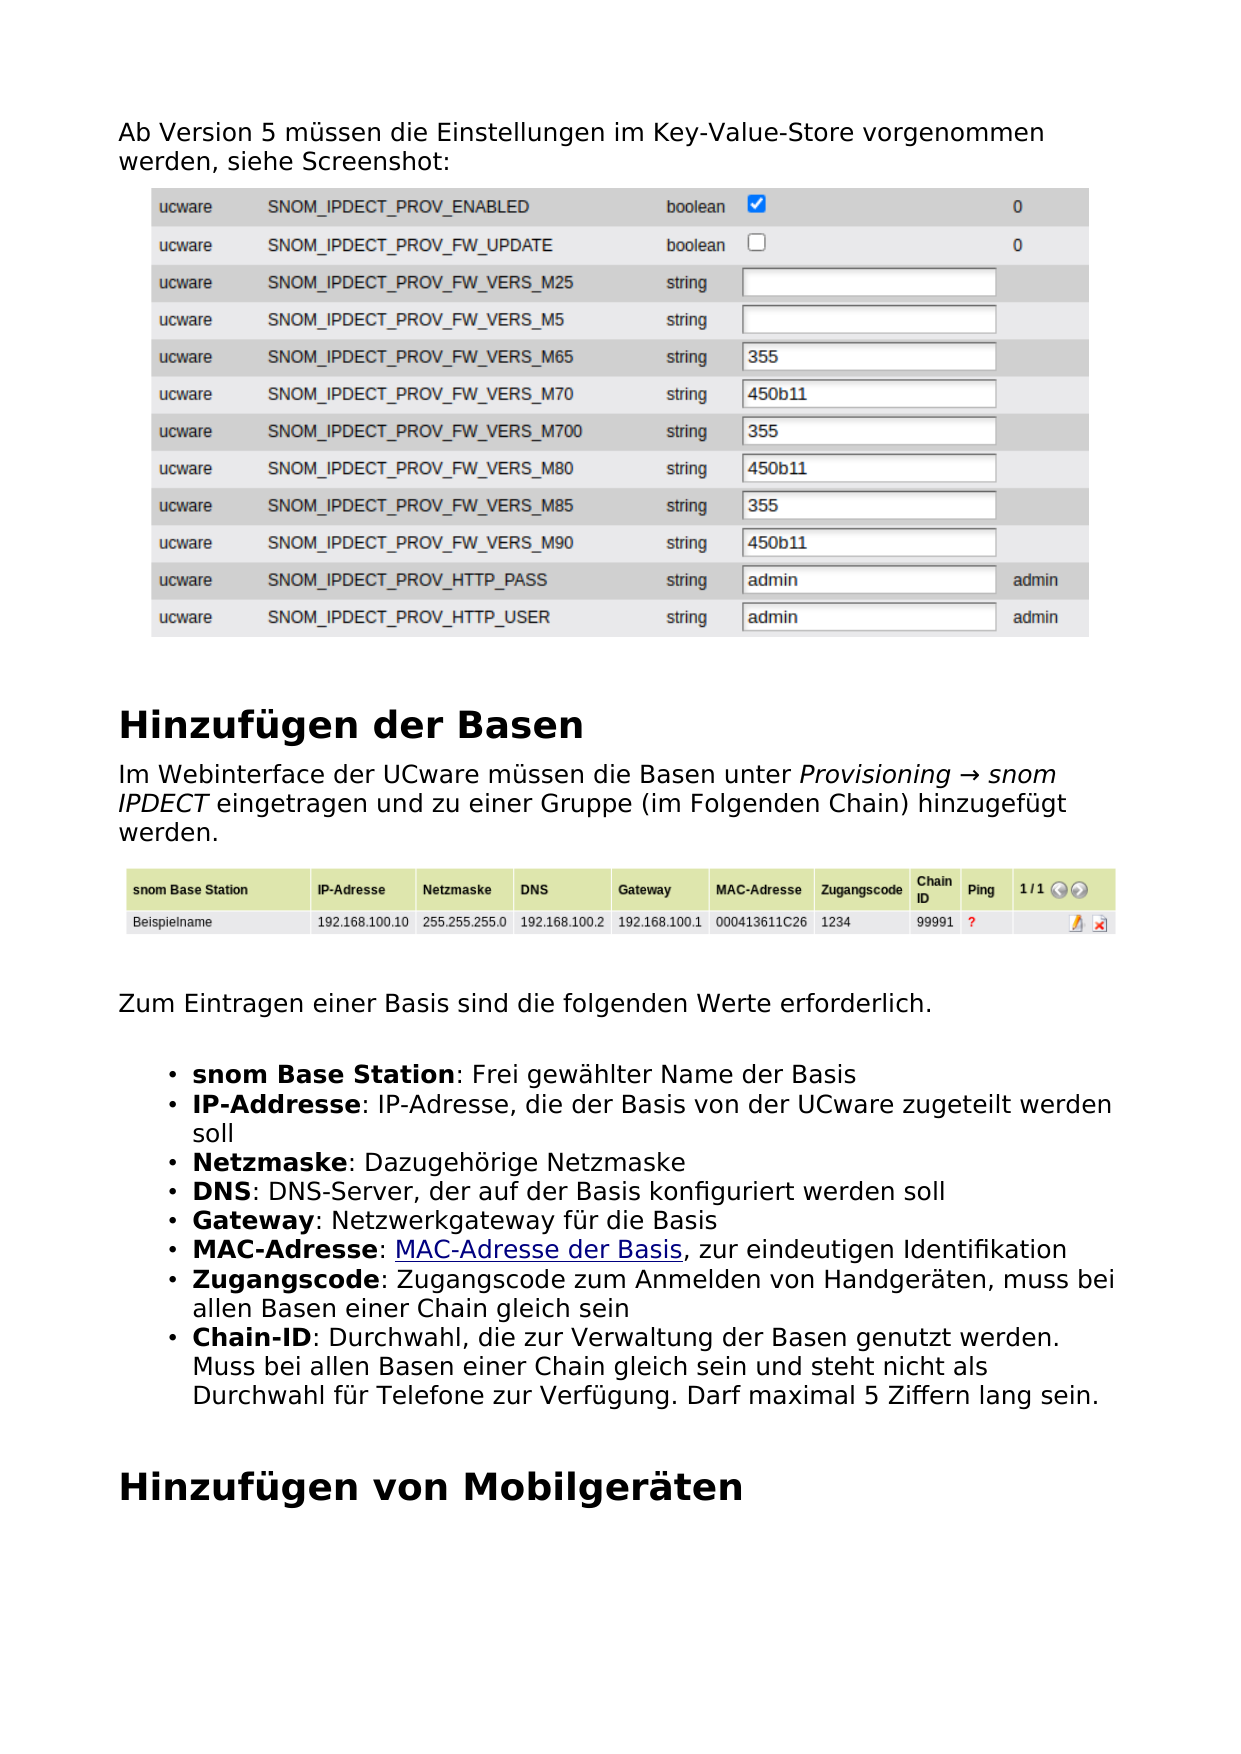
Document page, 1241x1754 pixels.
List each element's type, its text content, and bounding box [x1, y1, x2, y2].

list Zugangscode: Zugangscode zum Anmelden von Handgeräten, muss bei allen Basen einer Chain gleich sein [177, 1265, 1122, 1323]
subtitle Hinzufügen der Basen [118, 704, 1122, 747]
picture [118, 860, 1123, 948]
list DNS: DNS-Server, der auf der Basis konfiguriert werden soll [177, 1177, 1122, 1207]
list Netzmaske: Dazugehörige Netzmaske [177, 1148, 1122, 1177]
text Ab Version 5 müssen die Einstellungen im Key-Value-Store vorgenommen werden, siehe Screenshot: [118, 118, 1122, 176]
list snom Base Station: Frei gewählter Name der Basis [177, 1061, 1122, 1090]
subtitle Hinzufügen von Mobilgeräten [118, 1465, 1122, 1509]
text Im Webinterface der UCware müssen die Basen unter Provisioning → snom IPDECT eingetragen und zu einer Gruppe (im Folgenden Chain) hinzugefügt werden. [118, 760, 1122, 847]
list Chain-ID: Durchwahl, die zur Verwaltung der Basen genutzt werden. Muss bei allen Basen einer Chain gleich sein und steht nicht als Durchwahl für Telefone zur Verfügung. Darf maximal 5 Ziffern lang sein. [177, 1323, 1122, 1411]
text Zum Eintragen einer Basis sind die folgenden Werte erforderlich. [118, 989, 1122, 1019]
picture [151, 188, 1089, 637]
list MAC-Adresse: MAC-Adresse der Basis, zur eindeutigen Identifikation [177, 1236, 1122, 1265]
list IP-Addresse: IP-Adresse, die der Basis von der UCware zugeteilt werden soll [177, 1090, 1122, 1148]
list Gateway: Netzwerkgateway für die Basis [177, 1207, 1122, 1236]
